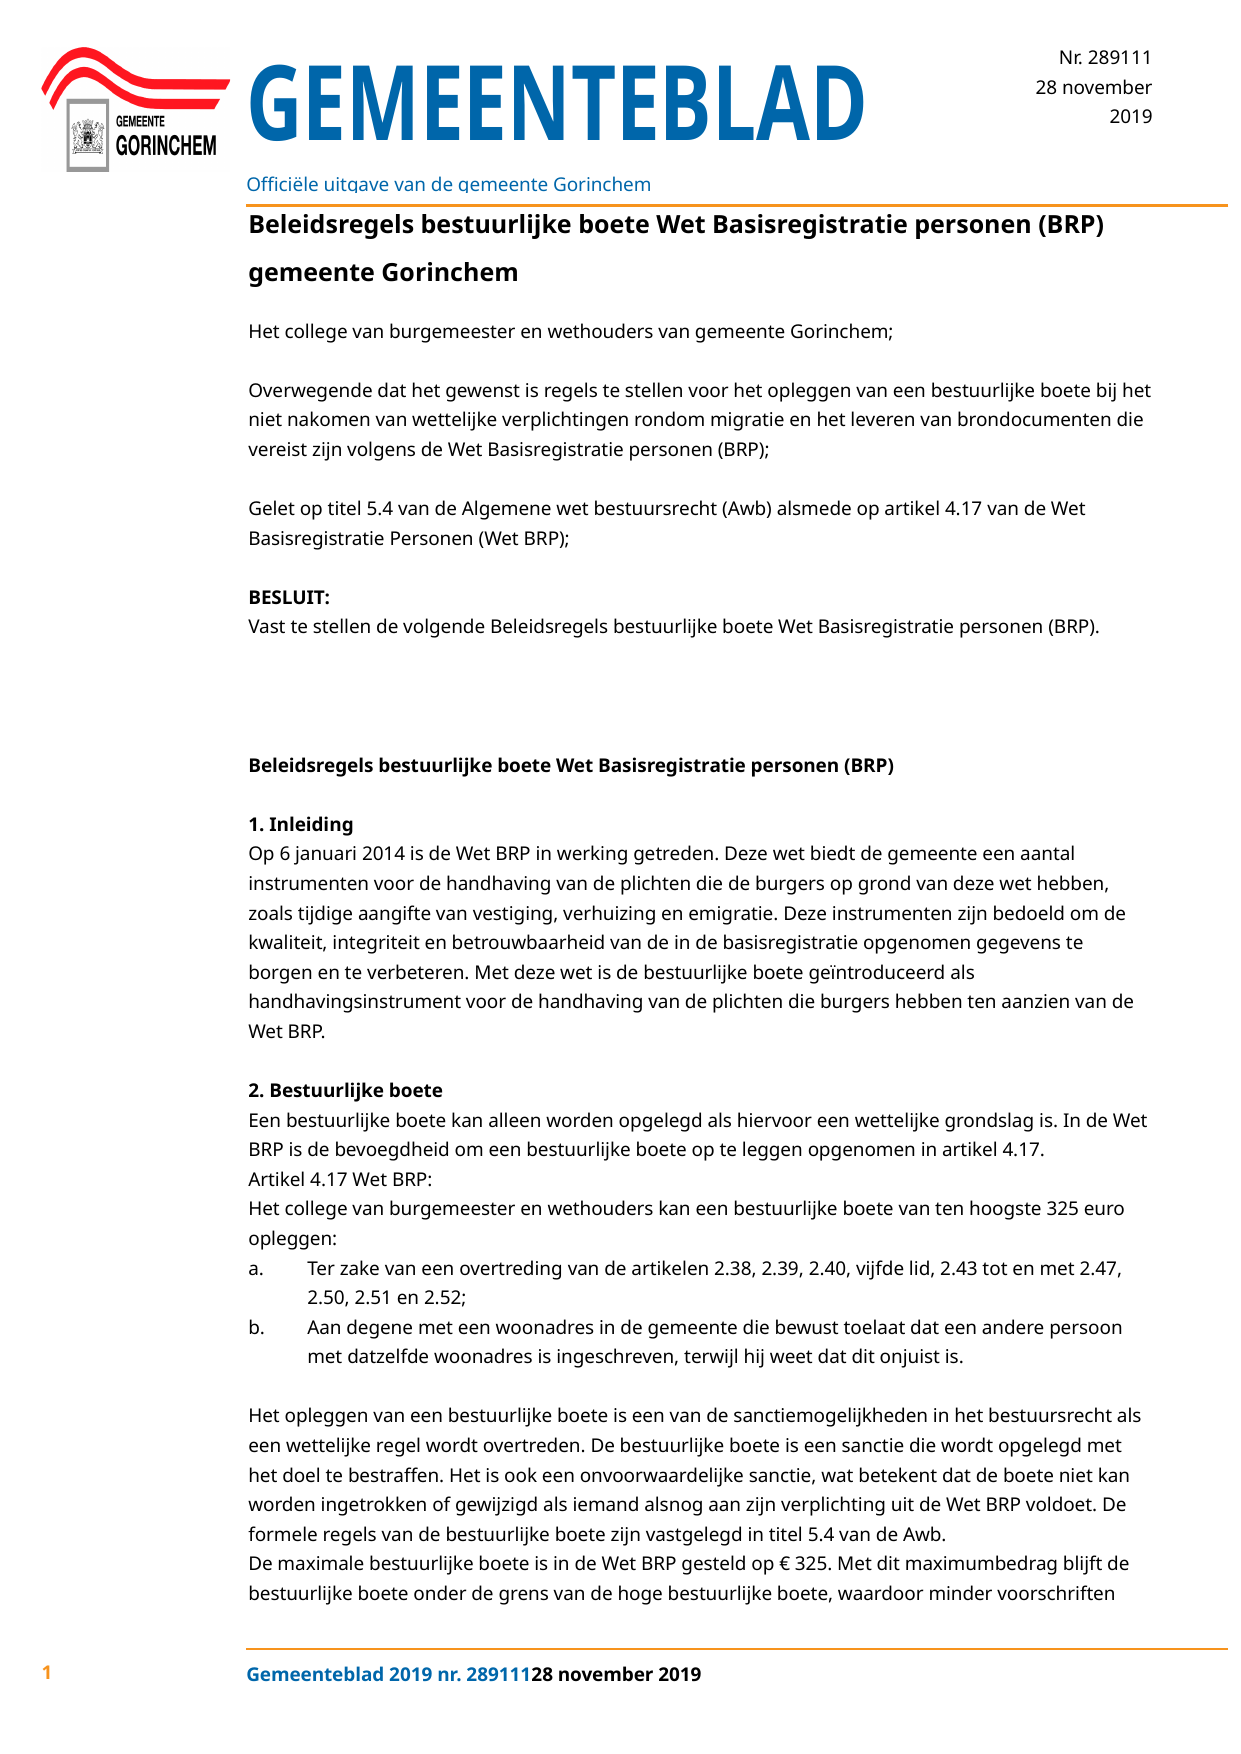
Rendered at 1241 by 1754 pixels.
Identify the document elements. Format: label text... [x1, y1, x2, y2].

text Beleidsregels bestuurlijke boete Wet Basisregistratie personen (BRP) gemeente Gorinchem [248, 207, 1152, 288]
text Artikel 4.17 Wet BRP: [248, 1166, 1152, 1192]
text Beleidsregels bestuurlijke boete Wet Basisregistratie personen (BRP) [248, 752, 1152, 777]
text 2. Bestuurlijke boete [248, 1077, 1152, 1103]
text Een bestuurlijke boete kan alleen worden opgelegd als hiervoor een wettelijke grondslag is. In de Wet BRP is de bevoegdheid om een bestuurlijke boete op te leggen opgenomen in artikel 4.17. [248, 1107, 1152, 1162]
text De maximale bestuurlijke boete is in de Wet BRP gesteld op € 325. Met dit maximumbedrag blijft de bestuurlijke boete onder de grens van de hoge bestuurlijke boete, waardoor minder voorschriften [248, 1551, 1152, 1606]
text Op 6 januari 2014 is de Wet BRP in werking getreden. Deze wet biedt de gemeente een aantal instrumenten voor de handhaving van de plichten die de burgers op grond van deze wet hebben, zoals tijdige aangifte van vestiging, verhuizing en emigratie. Deze instrumenten zijn bedoeld om de kwaliteit, integriteit en betrouwbaarheid van de in de basisregistratie opgenomen gegevens te borgen en te verbeteren. Met deze wet is de bestuurlijke boete geïntroduceerd als handhavingsinstrument voor de handhaving van de plichten die burgers hebben ten aanzien van de Wet BRP. [248, 841, 1152, 1044]
text Het opleggen van een bestuurlijke boete is een van de sanctiemogelijkheden in het bestuursrecht als een wettelijke regel wordt overtreden. De bestuurlijke boete is een sanctie die wordt opgelegd met het doel te bestraffen. Het is ook een onvoorwaardelijke sanctie, wat betekent dat de boete niet kan worden ingetrokken of gewijzigd als iemand alsnog aan zijn verplichting uit de Wet BRP voldoet. De formele regels van de bestuurlijke boete zijn vastgelegd in titel 5.4 van de Awb. [248, 1403, 1152, 1547]
text Gelet op titel 5.4 van de Algemene wet bestuursrecht (Awb) alsmede op artikel 4.17 van de Wet Basisregistratie Personen (Wet BRP); [248, 495, 1152, 551]
list Ter zake van een overtreding van de artikelen 2.38, 2.39, 2.40, vijfde lid, 2.43 tot en met 2.47, 2.50, 2.51 en 2.52; [248, 1255, 1152, 1310]
text Het college van burgemeester en wethouders kan een bestuurlijke boete van ten hoogste 325 euro opleggen: [248, 1196, 1152, 1251]
text Vast te stellen de volgende Beleidsregels bestuurlijke boete Wet Basisregistratie personen (BRP). [248, 614, 1152, 639]
text Overwegende dat het gewenst is regels te stellen voor het opleggen van een bestuurlijke boete bij het niet nakomen van wettelijke verplichtingen rondom migratie en het leveren van brondocumenten die vereist zijn volgens de Wet Basisregistratie personen (BRP); [248, 377, 1152, 462]
text 1. Inleiding [248, 811, 1152, 837]
list Aan degene met een woonadres in de gemeente die bewust toelaat dat een andere persoon met datzelfde woonadres is ingeschreven, terwijl hij weet dat dit onjuist is. [248, 1314, 1152, 1369]
text Het college van burgemeester en wethouders van gemeente Gorinchem; [248, 318, 1152, 344]
picture [41, 47, 231, 172]
text BESLUIT: [248, 584, 1152, 610]
